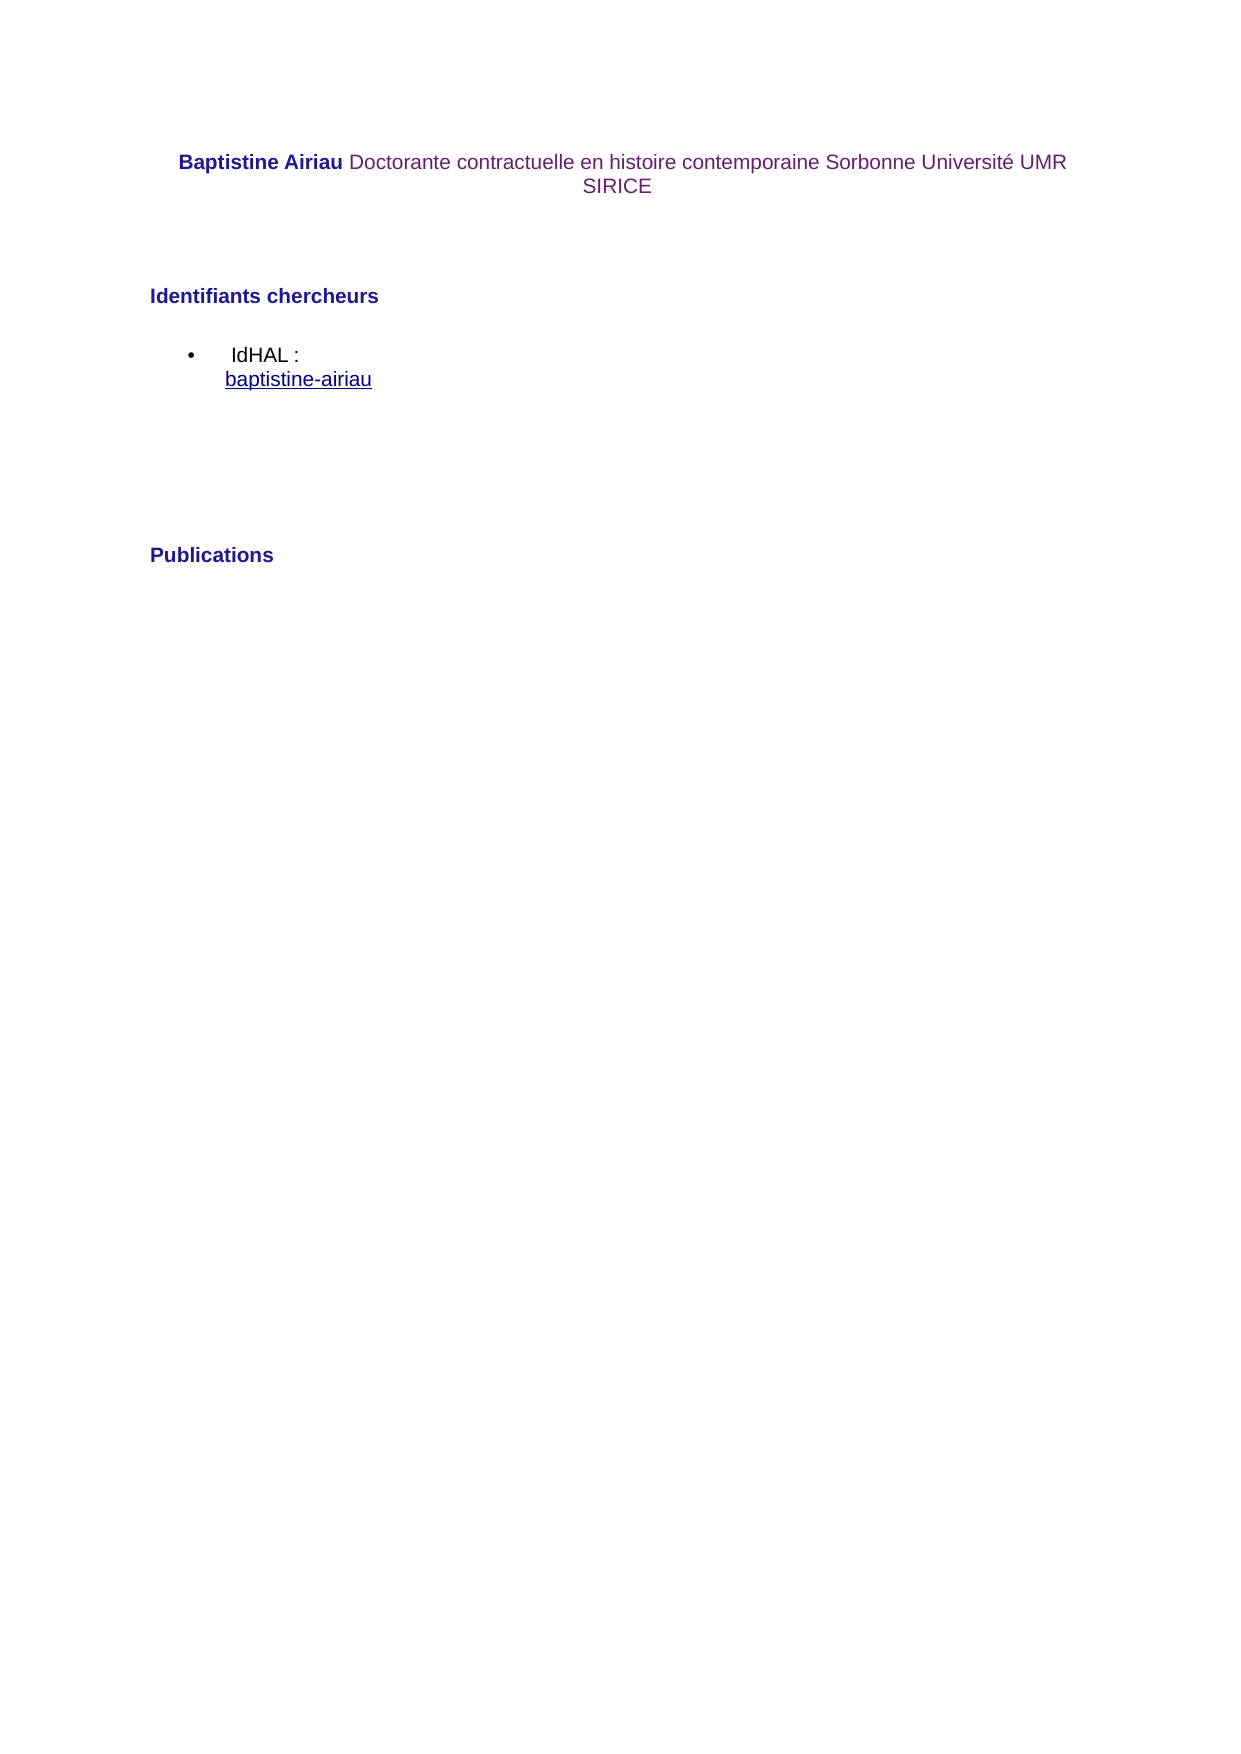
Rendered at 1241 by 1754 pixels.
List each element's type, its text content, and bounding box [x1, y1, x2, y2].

subtitle Publications [150, 543, 1090, 567]
list baptistine-airiau [187, 367, 1090, 391]
list IdHAL : [187, 343, 1090, 367]
subtitle Baptistine Airiau Doctorante contractuelle en histoire contemporaine Sorbonne Université UMR SIRICE [150, 150, 1090, 198]
subtitle Identifiants chercheurs [150, 284, 1090, 308]
